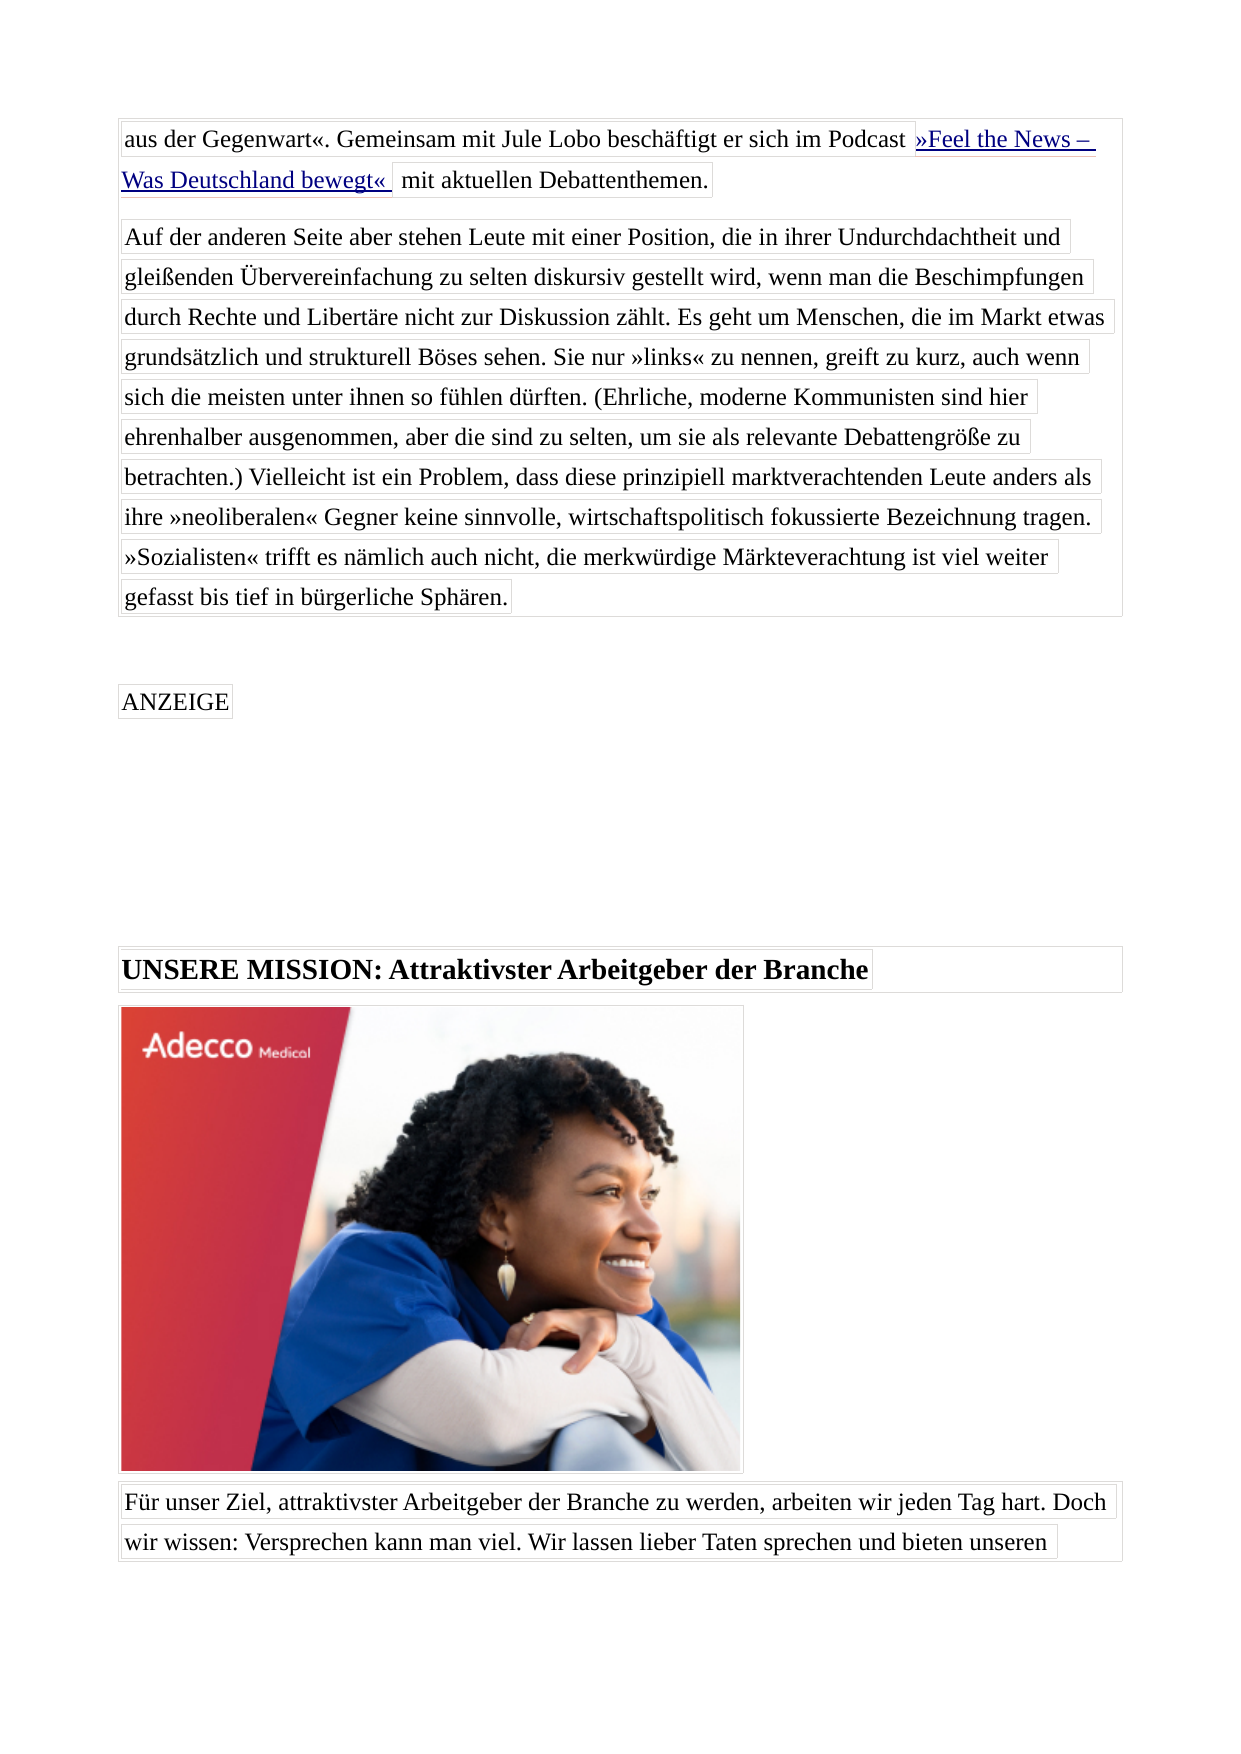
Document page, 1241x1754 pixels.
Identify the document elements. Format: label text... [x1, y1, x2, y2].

subtitle UNSERE MISSION: Attraktivster Arbeitgeber der Branche [119, 947, 1122, 992]
text Für unser Ziel, attraktivster Arbeitgeber der Branche zu werden, arbeiten wir jeden Tag hart. Doch wir wissen: Versprechen kann man viel. Wir lassen lieber Taten sprechen und bieten unseren [119, 1482, 1122, 1561]
text [233, 684, 1122, 718]
text aus der Gegenwart«. Gemeinsam mit Jule Lobo beschäftigt er sich im Podcast »Feel the News – Was Deutschland bewegt« mit aktuellen Debattenthemen. [119, 119, 1122, 198]
text Auf der anderen Seite aber stehen Leute mit einer Position, die in ihrer Undurchdachtheit und gleißenden Übervereinfachung zu selten diskursiv gestellt wird, wenn man die Beschimpfungen durch Rechte und Libertäre nicht zur Diskussion zählt. Es geht um Menschen, die im Markt etwas grundsätzlich und strukturell Böses sehen. Sie nur »links« zu nennen, greift zu kurz, auch wenn sich die meisten unter ihnen so fühlen dürften. (Ehrliche, moderne Kommunisten sind hier ehrenhalber ausgenommen, aber die sind zu selten, um sie als relevante Debattengröße zu betrachten.) Vielleicht ist ein Problem, dass diese prinzipiell marktverachtenden Leute anders als ihre »neoliberalen« Gegner keine sinnvolle, wirtschaftspolitisch fokussierte Bezeichnung tragen. »Sozialisten« trifft es nämlich auch nicht, die merkwürdige Märkteverachtung ist viel weiter gefasst bis tief in bürgerliche Sphären. [119, 216, 1122, 616]
picture [121, 1007, 740, 1471]
text ANZEIGE [119, 685, 232, 718]
